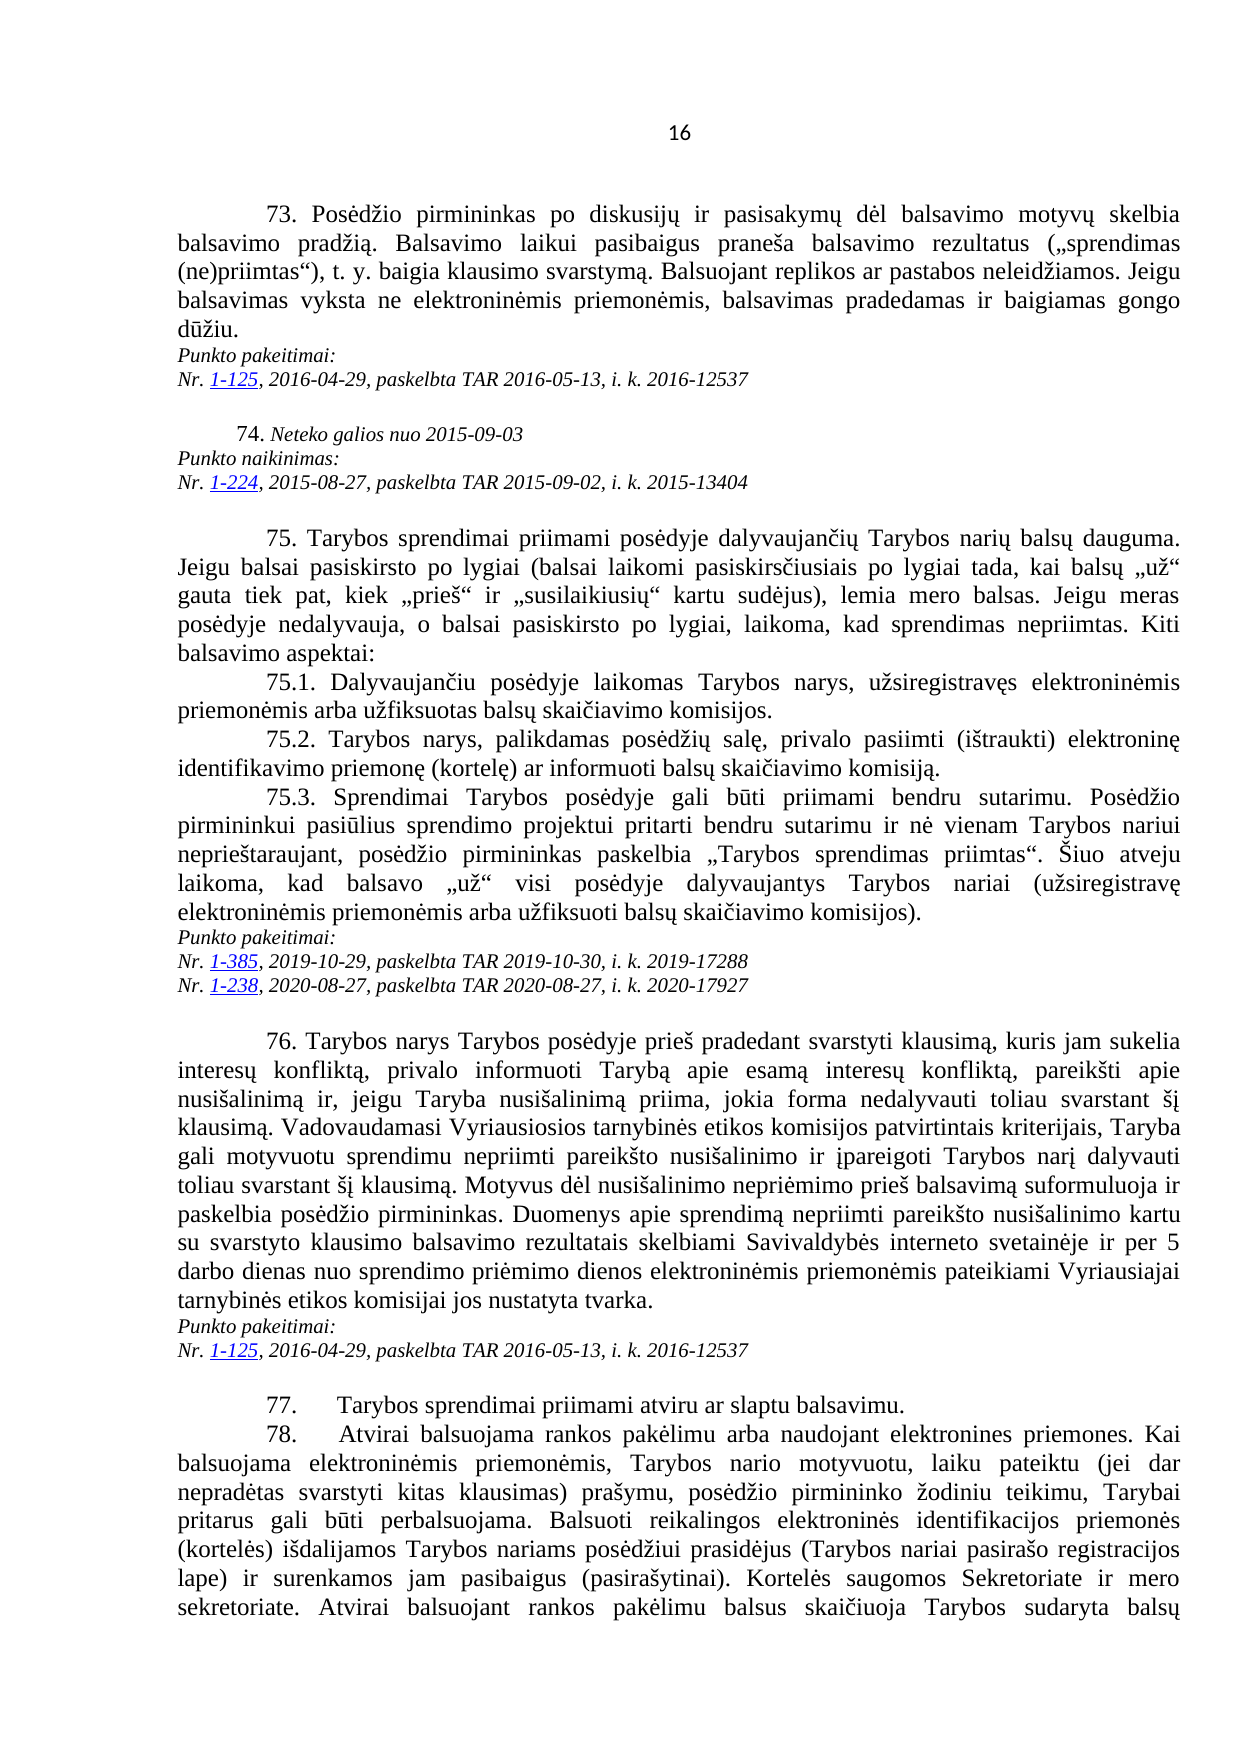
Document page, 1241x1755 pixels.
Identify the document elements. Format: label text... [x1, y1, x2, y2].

text 77. Tarybos sprendimai priimami atviru ar slaptu balsavimu. [177, 1391, 1181, 1419]
text 76. Tarybos narys Tarybos posėdyje prieš pradedant svarstyti klausimą, kuris jam sukelia interesų konfliktą, privalo informuoti Tarybą apie esamą interesų konfliktą, pareikšti apie nusišalinimą ir, jeigu Taryba nusišalinimą priima, jokia forma nedalyvauti toliau svarstant šį klausimą. Vadovaudamasi Vyriausiosios tarnybinės etikos komisijos patvirtintais kriterijais, Taryba gali motyvuotu sprendimu nepriimti pareikšto nusišalinimo ir įpareigoti Tarybos narį dalyvauti toliau svarstant šį klausimą. Motyvus dėl nusišalinimo nepriėmimo prieš balsavimą suformuluoja ir paskelbia posėdžio pirmininkas. Duomenys apie sprendimą nepriimti pareikšto nusišalinimo kartu su svarstyto klausimo balsavimo rezultatais skelbiami Savivaldybės interneto svetainėje ir per 5 darbo dienas nuo sprendimo priėmimo dienos elektroninėmis priemonėmis pateikiami Vyriausiajai tarnybinės etikos komisijai jos nustatyta tvarka. [177, 1026, 1181, 1314]
text 78. Atvirai balsuojama rankos pakėlimu arba naudojant elektronines priemones. Kai balsuojama elektroninėmis priemonėmis, Tarybos nario motyvuotu, laiku pateiktu (jei dar nepradėtas svarstyti kitas klausimas) prašymu, posėdžio pirmininko žodiniu teikimu, Tarybai pritarus gali būti perbalsuojama. Balsuoti reikalingos elektroninės identifikacijos priemonės (kortelės) išdalijamos Tarybos nariams posėdžiui prasidėjus (Tarybos nariai pasirašo registracijos lape) ir surenkamos jam pasibaigus (pasirašytinai). Kortelės saugomos Sekretoriate ir mero sekretoriate. Atvirai balsuojant rankos pakėlimu balsus skaičiuoja Tarybos sudaryta balsų [177, 1419, 1181, 1621]
text Punkto pakeitimai: [177, 343, 1181, 367]
text Punkto pakeitimai: [177, 925, 1181, 949]
text 75.2. Tarybos narys, palikdamas posėdžių salę, privalo pasiimti (ištraukti) elektroninę identifikavimo priemonę (kortelę) ar informuoti balsų skaičiavimo komisiją. [177, 724, 1181, 782]
text 75.3. Sprendimai Tarybos posėdyje gali būti priimami bendru sutarimu. Posėdžio pirmininkui pasiūlius sprendimo projektui pritarti bendru sutarimu ir nė vienam Tarybos nariui neprieštaraujant, posėdžio pirmininkas paskelbia „Tarybos sprendimas priimtas“. Šiuo atveju laikoma, kad balsavo „už“ visi posėdyje dalyvaujantys Tarybos nariai (užsiregistravę elektroninėmis priemonėmis arba užfiksuoti balsų skaičiavimo komisijos). [177, 782, 1181, 925]
text Nr. 1-224, 2015-08-27, paskelbta TAR 2015-09-02, i. k. 2015-13404 [177, 470, 1181, 494]
text 73. Posėdžio pirmininkas po diskusijų ir pasisakymų dėl balsavimo motyvų skelbia balsavimo pradžią. Balsavimo laikui pasibaigus praneša balsavimo rezultatus („sprendimas (ne)priimtas“), t. y. baigia klausimo svarstymą. Balsuojant replikos ar pastabos neleidžiamos. Jeigu balsavimas vyksta ne elektroninėmis priemonėmis, balsavimas pradedamas ir baigiamas gongo dūžiu. [177, 199, 1181, 343]
text Punkto pakeitimai: [177, 1314, 1181, 1338]
text 74. Neteko galios nuo 2015-09-03 [177, 419, 1181, 446]
text Nr. 1-125, 2016-04-29, paskelbta TAR 2016-05-13, i. k. 2016-12537 [177, 1338, 1181, 1362]
text Nr. 1-385, 2019-10-29, paskelbta TAR 2019-10-30, i. k. 2019-17288 [177, 949, 1181, 973]
text Nr. 1-125, 2016-04-29, paskelbta TAR 2016-05-13, i. k. 2016-12537 [177, 367, 1181, 391]
text 75.1. Dalyvaujančiu posėdyje laikomas Tarybos narys, užsiregistravęs elektroninėmis priemonėmis arba užfiksuotas balsų skaičiavimo komisijos. [177, 667, 1181, 724]
text 75. Tarybos sprendimai priimami posėdyje dalyvaujančių Tarybos narių balsų dauguma. Jeigu balsai pasiskirsto po lygiai (balsai laikomi pasiskirsčiusiais po lygiai tada, kai balsų „už“ gauta tiek pat, kiek „prieš“ ir „susilaikiusių“ kartu sudėjus), lemia mero balsas. Jeigu meras posėdyje nedalyvauja, o balsai pasiskirsto po lygiai, laikoma, kad sprendimas nepriimtas. Kiti balsavimo aspektai: [177, 523, 1181, 667]
text Nr. 1-238, 2020-08-27, paskelbta TAR 2020-08-27, i. k. 2020-17927 [177, 973, 1181, 997]
text Punkto naikinimas: [177, 446, 1181, 470]
